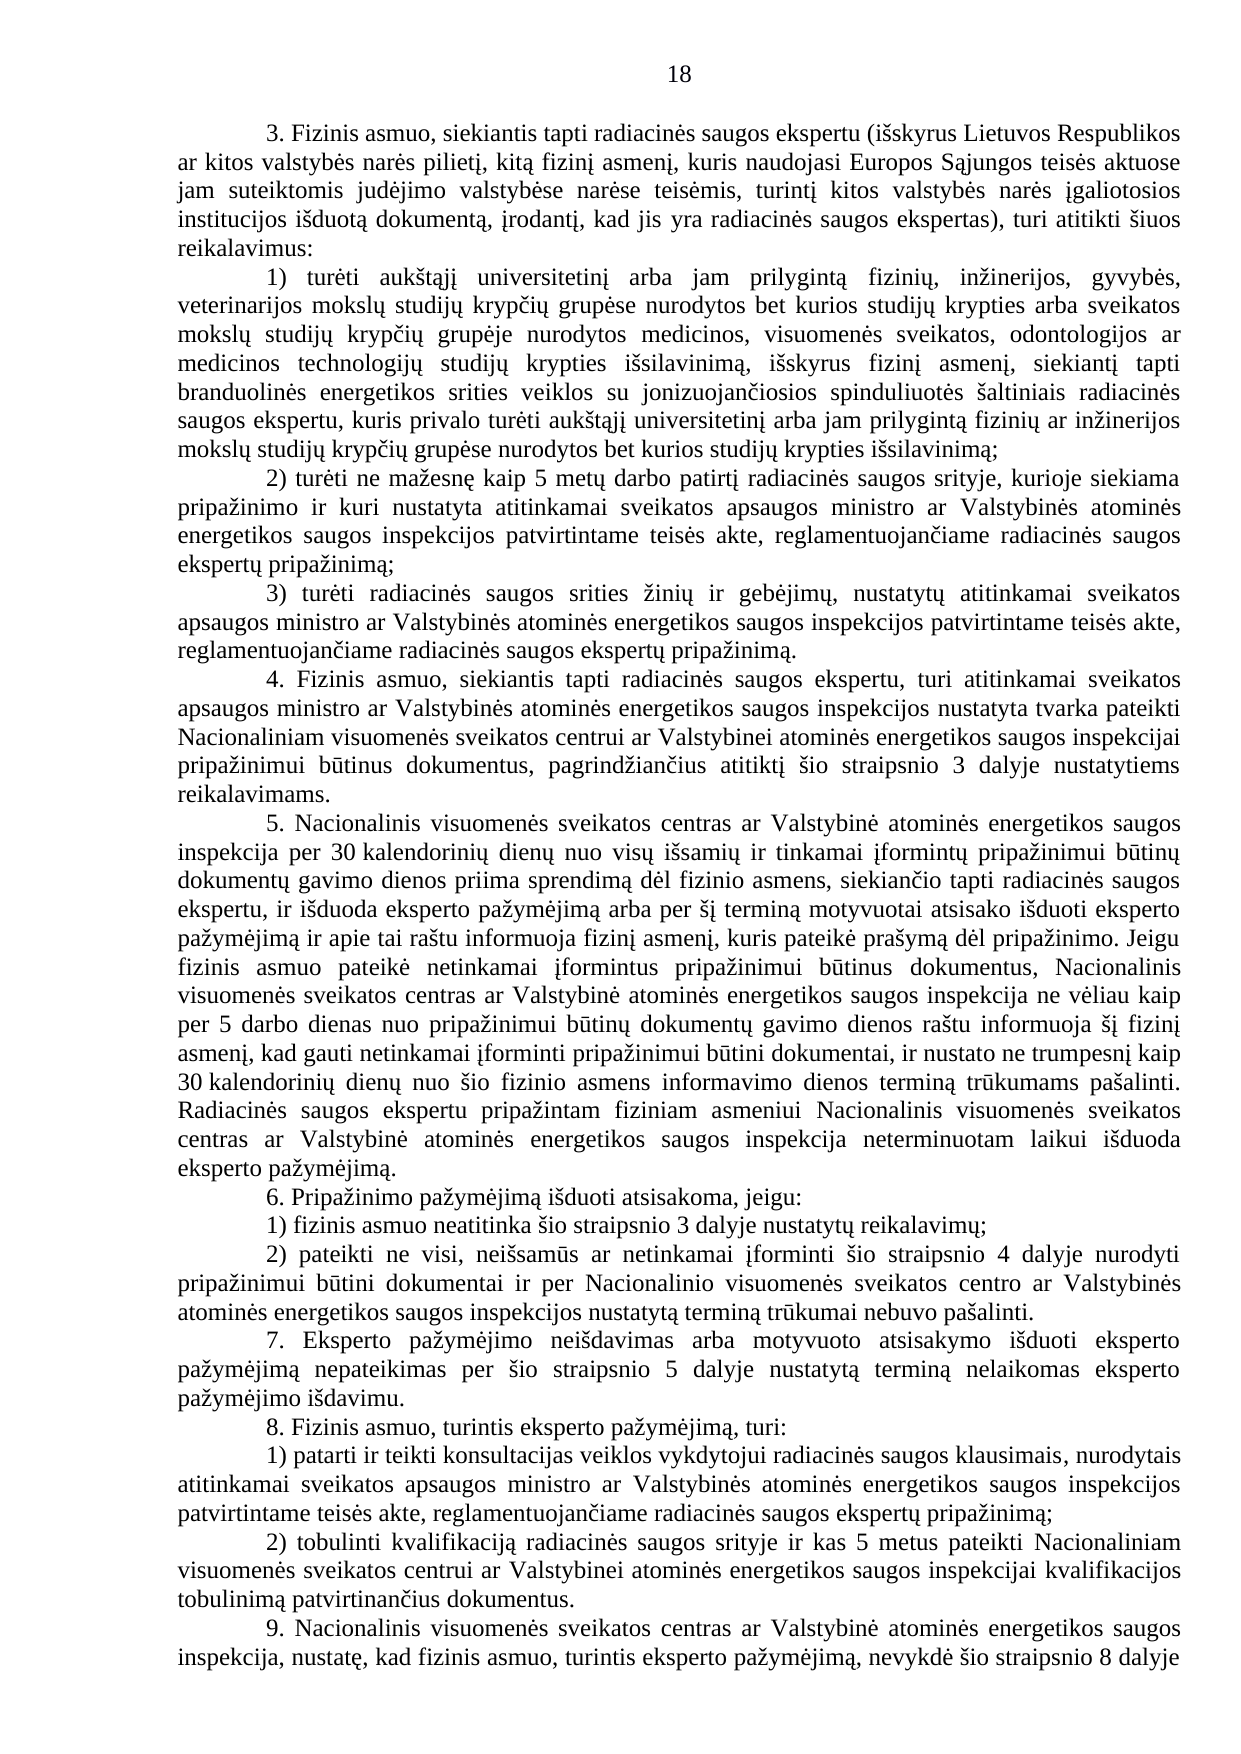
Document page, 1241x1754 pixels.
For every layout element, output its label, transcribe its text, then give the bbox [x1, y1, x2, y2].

text 2) pateikti ne visi, neišsamūs ar netinkamai įforminti šio straipsnio 4 dalyje nurodyti pripažinimui būtini dokumentai ir per Nacionalinio visuomenės sveikatos centro ar Valstybinės atominės energetikos saugos inspekcijos nustatytą terminą trūkumai nebuvo pašalinti. [177, 1239, 1181, 1326]
text 3) turėti radiacinės saugos srities žinių ir gebėjimų, nustatytų atitinkamai sveikatos apsaugos ministro ar Valstybinės atominės energetikos saugos inspekcijos patvirtintame teisės akte, reglamentuojančiame radiacinės saugos ekspertų pripažinimą. [177, 578, 1181, 664]
text 6. Pripažinimo pažymėjimą išduoti atsisakoma, jeigu: [177, 1182, 1181, 1211]
text 3. Fizinis asmuo, siekiantis tapti radiacinės saugos ekspertu (išskyrus Lietuvos Respublikos ar kitos valstybės narės pilietį, kitą fizinį asmenį, kuris naudojasi Europos Sąjungos teisės aktuose jam suteiktomis judėjimo valstybėse narėse teisėmis, turintį kitos valstybės narės įgaliotosios institucijos išduotą dokumentą, įrodantį, kad jis yra radiacinės saugos ekspertas), turi atitikti šiuos reikalavimus: [177, 118, 1181, 262]
text 5. Nacionalinis visuomenės sveikatos centras ar Valstybinė atominės energetikos saugos inspekcija per 30 kalendorinių dienų nuo visų išsamių ir tinkamai įformintų pripažinimui būtinų dokumentų gavimo dienos priima sprendimą dėl fizinio asmens, siekiančio tapti radiacinės saugos ekspertu, ir išduoda eksperto pažymėjimą arba per šį terminą motyvuotai atsisako išduoti eksperto pažymėjimą ir apie tai raštu informuoja fizinį asmenį, kuris pateikė prašymą dėl pripažinimo. Jeigu fizinis asmuo pateikė netinkamai įformintus pripažinimui būtinus dokumentus, Nacionalinis visuomenės sveikatos centras ar Valstybinė atominės energetikos saugos inspekcija ne vėliau kaip per 5 darbo dienas nuo pripažinimui būtinų dokumentų gavimo dienos raštu informuoja šį fizinį asmenį, kad gauti netinkamai įforminti pripažinimui būtini dokumentai, ir nustato ne trumpesnį kaip 30 kalendorinių dienų nuo šio fizinio asmens informavimo dienos terminą trūkumams pašalinti. Radiacinės saugos ekspertu pripažintam fiziniam asmeniui Nacionalinis visuomenės sveikatos centras ar Valstybinė atominės energetikos saugos inspekcija neterminuotam laikui išduoda eksperto pažymėjimą. [177, 808, 1181, 1182]
text 2) tobulinti kvalifikaciją radiacinės saugos srityje ir kas 5 metus pateikti Nacionaliniam visuomenės sveikatos centrui ar Valstybinei atominės energetikos saugos inspekcijai kvalifikacijos tobulinimą patvirtinančius dokumentus. [177, 1527, 1181, 1613]
text 1) turėti aukštąjį universitetinį arba jam prilygintą fizinių, inžinerijos, gyvybės, veterinarijos mokslų studijų krypčių grupėse nurodytos bet kurios studijų krypties arba sveikatos mokslų studijų krypčių grupėje nurodytos medicinos, visuomenės sveikatos, odontologijos ar medicinos technologijų studijų krypties išsilavinimą, išskyrus fizinį asmenį, siekiantį tapti branduolinės energetikos srities veiklos su jonizuojančiosios spinduliuotės šaltiniais radiacinės saugos ekspertu, kuris privalo turėti aukštąjį universitetinį arba jam prilygintą fizinių ar inžinerijos mokslų studijų krypčių grupėse nurodytos bet kurios studijų krypties išsilavinimą; [177, 262, 1181, 463]
text 1) patarti ir teikti konsultacijas veiklos vykdytojui radiacinės saugos klausimais, nurodytais atitinkamai sveikatos apsaugos ministro ar Valstybinės atominės energetikos saugos inspekcijos patvirtintame teisės akte, reglamentuojančiame radiacinės saugos ekspertų pripažinimą; [177, 1441, 1181, 1527]
text 1) fizinis asmuo neatitinka šio straipsnio 3 dalyje nustatytų reikalavimų; [177, 1211, 1181, 1239]
text 8. Fizinis asmuo, turintis eksperto pažymėjimą, turi: [177, 1412, 1181, 1441]
text 7. Eksperto pažymėjimo neišdavimas arba motyvuoto atsisakymo išduoti eksperto pažymėjimą nepateikimas per šio straipsnio 5 dalyje nustatytą terminą nelaikomas eksperto pažymėjimo išdavimu. [177, 1326, 1181, 1412]
text 2) turėti ne mažesnę kaip 5 metų darbo patirtį radiacinės saugos srityje, kurioje siekiama pripažinimo ir kuri nustatyta atitinkamai sveikatos apsaugos ministro ar Valstybinės atominės energetikos saugos inspekcijos patvirtintame teisės akte, reglamentuojančiame radiacinės saugos ekspertų pripažinimą; [177, 463, 1181, 578]
text 9. Nacionalinis visuomenės sveikatos centras ar Valstybinė atominės energetikos saugos inspekcija, nustatę, kad fizinis asmuo, turintis eksperto pažymėjimą, nevykdė šio straipsnio 8 dalyje [177, 1613, 1181, 1671]
text 4. Fizinis asmuo, siekiantis tapti radiacinės saugos ekspertu, turi atitinkamai sveikatos apsaugos ministro ar Valstybinės atominės energetikos saugos inspekcijos nustatyta tvarka pateikti Nacionaliniam visuomenės sveikatos centrui ar Valstybinei atominės energetikos saugos inspekcijai pripažinimui būtinus dokumentus, pagrindžiančius atitiktį šio straipsnio 3 dalyje nustatytiems reikalavimams. [177, 664, 1181, 808]
